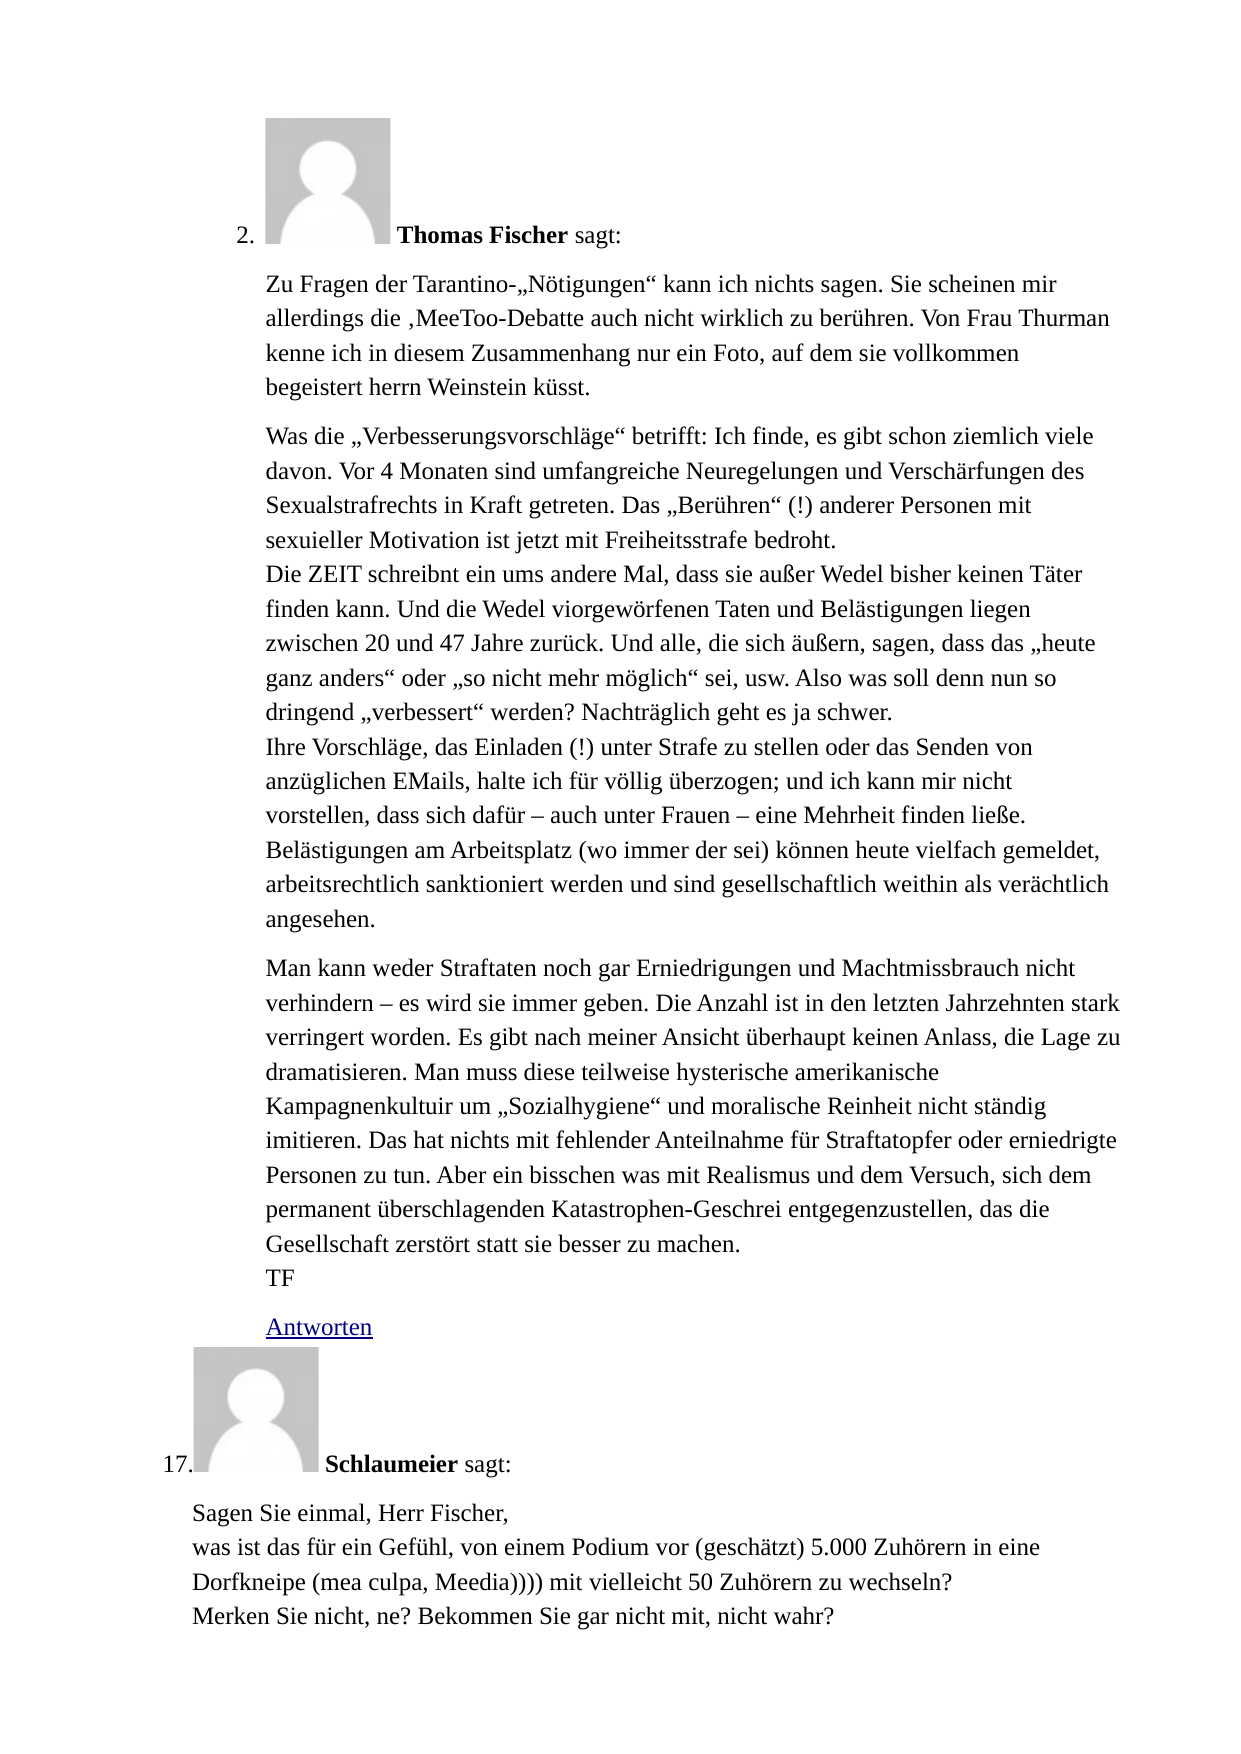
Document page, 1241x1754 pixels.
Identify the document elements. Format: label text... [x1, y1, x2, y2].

list Sagen Sie einmal, Herr Fischer, was ist das für ein Gefühl, von einem Podium vor (geschätzt) 5.000 Zuhörern in eine Dorfkneipe (mea culpa, Meedia)))) mit vielleicht 50 Zuhörern zu wechseln? Merken Sie nicht, ne? Bekommen Sie gar nicht mit, nicht wahr? [162, 1498, 1122, 1630]
list Thomas Fischer sagt: [236, 118, 1122, 248]
list Was die „Verbesserungsvorschläge“ betrifft: Ich finde, es gibt schon ziemlich viele davon. Vor 4 Monaten sind umfangreiche Neuregelungen und Verschärfungen des Sexualstrafrechts in Kraft getreten. Das „Berühren“ (!) anderer Personen mit sexuieller Motivation ist jetzt mit Freiheitsstrafe bedroht. Die ZEIT schreibnt ein ums andere Mal, dass sie außer Wedel bisher keinen Täter finden kann. Und die Wedel viorgewörfenen Taten und Belästigungen liegen zwischen 20 und 47 Jahre zurück. Und alle, die sich äußern, sagen, dass das „heute ganz anders“ oder „so nicht mehr möglich“ sei, usw. Also was soll denn nun so dringend „verbessert“ werden? Nachträglich geht es ja schwer. Ihre Vorschläge, das Einladen (!) unter Strafe zu stellen oder das Senden von anzüglichen EMails, halte ich für völlig überzogen; und ich kann mir nicht vorstellen, dass sich dafür – auch unter Frauen – eine Mehrheit finden ließe. Belästigungen am Arbeitsplatz (wo immer der sei) können heute vielfach gemeldet, arbeitsrechtlich sanktioniert werden und sind gesellschaftlich weithin als verächtlich angesehen. [236, 421, 1122, 933]
list Zu Fragen der Tarantino-„Nötigungen“ kann ich nichts sagen. Sie scheinen mir allerdings die ‚MeeToo-Debatte auch nicht wirklich zu berühren. Von Frau Thurman kenne ich in diesem Zusammenhang nur ein Foto, auf dem sie vollkommen begeistert herrn Weinstein küsst. [236, 269, 1122, 401]
picture [193, 1347, 319, 1472]
list Antworten [236, 1312, 1122, 1341]
list Schlaumeier sagt: [162, 1347, 1122, 1477]
picture [265, 118, 391, 244]
list Man kann weder Straftaten noch gar Erniedrigungen und Machtmissbrauch nicht verhindern – es wird sie immer geben. Die Anzahl ist in den letzten Jahrzehnten stark verringert worden. Es gibt nach meiner Ansicht überhaupt keinen Anlass, die Lage zu dramatisieren. Man muss diese teilweise hysterische amerikanische Kampagnenkultuir um „Sozialhygiene“ und moralische Reinheit nicht ständig imitieren. Das hat nichts mit fehlender Anteilnahme für Straftatopfer oder erniedrigte Personen zu tun. Aber ein bisschen was mit Realismus und dem Versuch, sich dem permanent überschlagenden Katastrophen-Geschrei entgegenzustellen, das die Gesellschaft zerstört statt sie besser zu machen. TF [236, 953, 1122, 1292]
